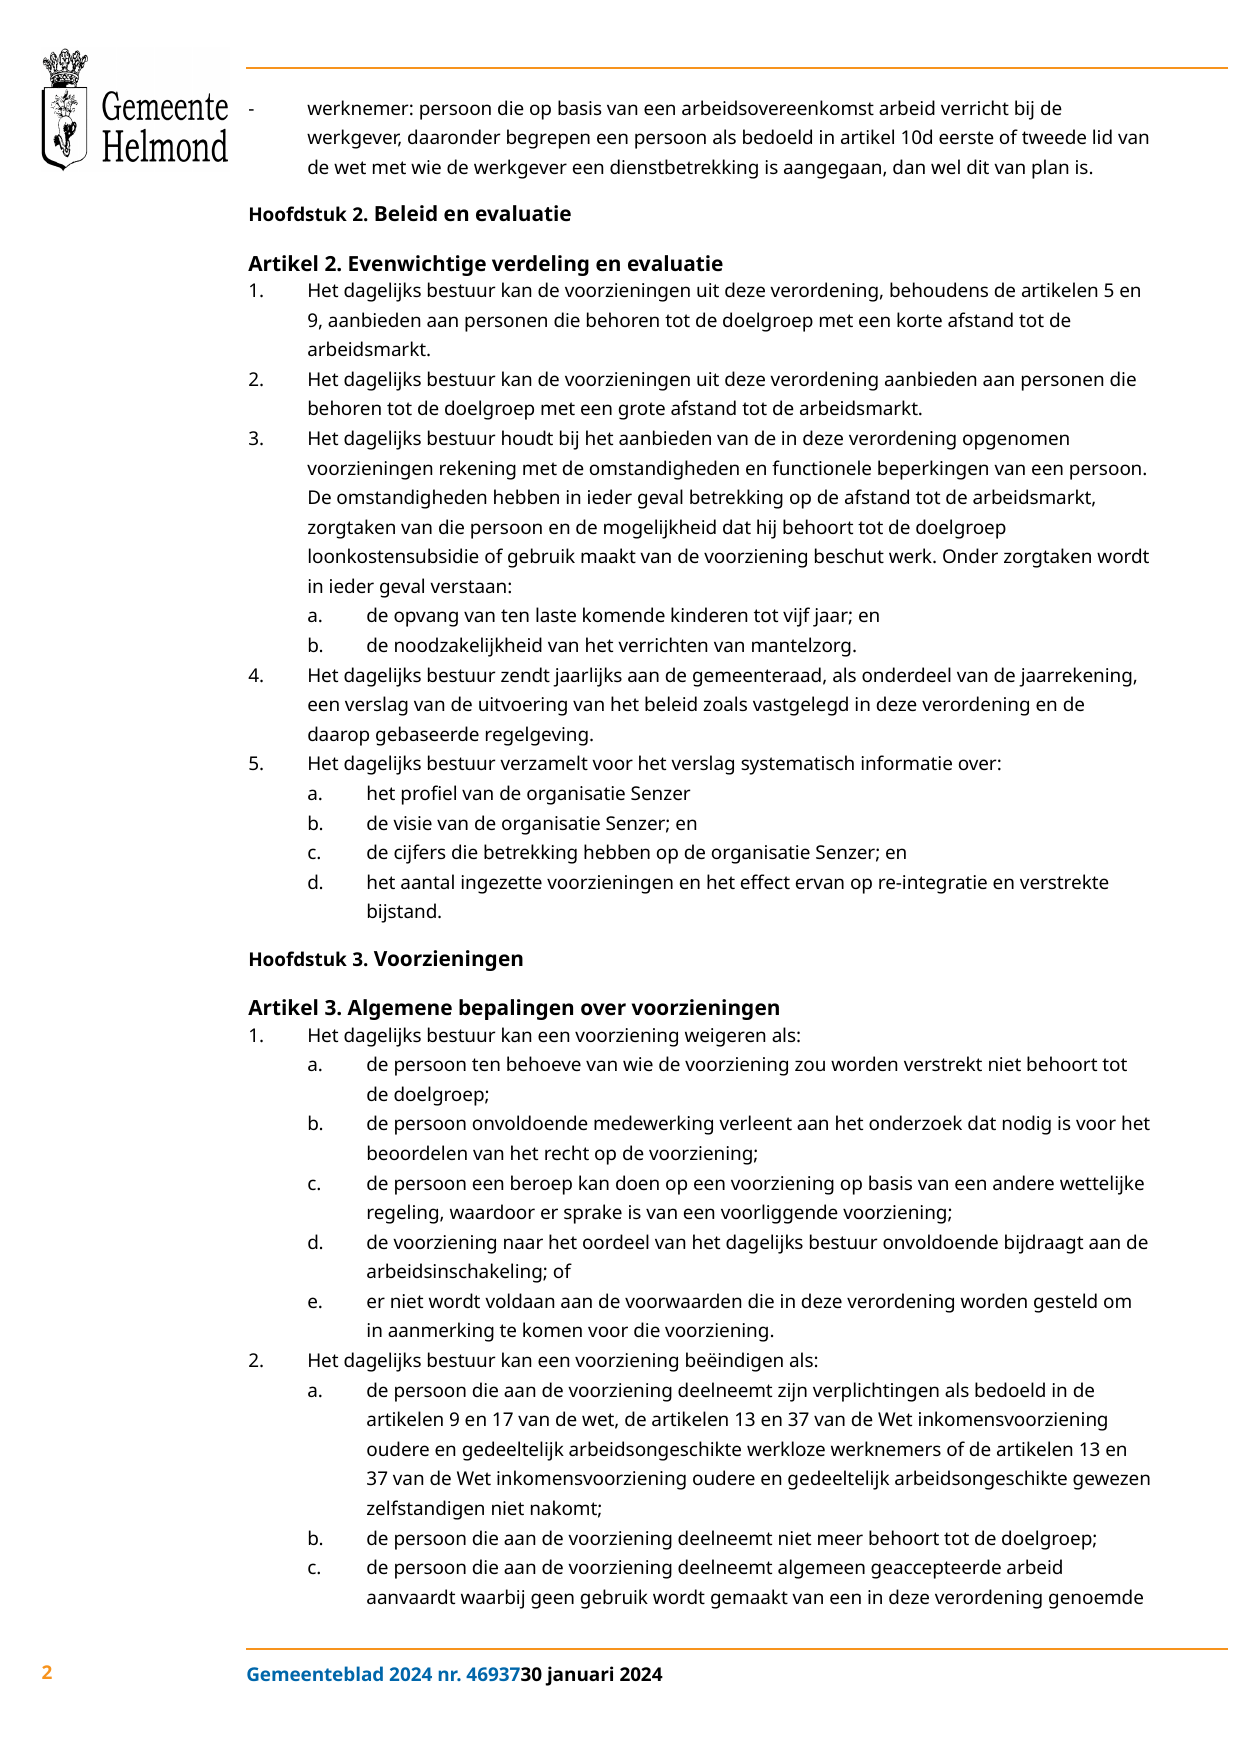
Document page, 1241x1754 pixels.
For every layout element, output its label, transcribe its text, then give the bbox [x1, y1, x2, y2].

list de opvang van ten laste komende kinderen tot vijf jaar; en [307, 603, 1152, 628]
list Het dagelijks bestuur houdt bij het aanbieden van de in deze verordening opgenomen voorzieningen rekening met de omstandigheden en functionele beperkingen van een persoon. De omstandigheden hebben in ieder geval betrekking op de afstand tot de arbeidsmarkt, zorgtaken van die persoon en de mogelijkheid dat hij behoort tot de doelgroep loonkostensubsidie of gebruik maakt van de voorziening beschut werk. Onder zorgtaken wordt in ieder geval verstaan: [248, 425, 1152, 599]
text Hoofdstuk 3. Voorzieningen [248, 944, 1152, 973]
text Artikel 2. Evenwichtige verdeling en evaluatie [248, 249, 1152, 277]
list de cijfers die betrekking hebben op de organisatie Senzer; en [307, 839, 1152, 865]
list Het dagelijks bestuur verzamelt voor het verslag systematisch informatie over: [248, 751, 1152, 776]
list er niet wordt voldaan aan de voorwaarden die in deze verordening worden gesteld om in aanmerking te komen voor die voorziening. [307, 1288, 1152, 1343]
list de persoon ten behoeve van wie de voorziening zou worden verstrekt niet behoort tot de doelgroep; [307, 1051, 1152, 1107]
list de persoon onvoldoende medewerking verleent aan het onderzoek dat nodig is voor het beoordelen van het recht op de voorziening; [307, 1111, 1152, 1166]
list de persoon die aan de voorziening deelneemt niet meer behoort tot de doelgroep; [307, 1525, 1152, 1551]
list de visie van de organisatie Senzer; en [307, 810, 1152, 836]
list het profiel van de organisatie Senzer [307, 780, 1152, 806]
list het aantal ingezette voorzieningen en het effect ervan op re-integratie en verstrekte bijstand. [307, 869, 1152, 924]
list de persoon die aan de voorziening deelneemt zijn verplichtingen als bedoeld in de artikelen 9 en 17 van de wet, de artikelen 13 en 37 van de Wet inkomensvoorziening oudere en gedeeltelijk arbeidsongeschikte werkloze werknemers of de artikelen 13 en 37 van de Wet inkomensvoorziening oudere en gedeeltelijk arbeidsongeschikte gewezen zelfstandigen niet nakomt; [307, 1377, 1152, 1521]
list de noodzakelijkheid van het verrichten van mantelzorg. [307, 632, 1152, 658]
list de persoon die aan de voorziening deelneemt algemeen geaccepteerde arbeid aanvaardt waarbij geen gebruik wordt gemaakt van een in deze verordening genoemde [307, 1554, 1152, 1610]
picture [41, 47, 231, 172]
list Het dagelijks bestuur kan een voorziening weigeren als: [248, 1022, 1152, 1048]
list Het dagelijks bestuur kan de voorzieningen uit deze verordening, behoudens de artikelen 5 en 9, aanbieden aan personen die behoren tot de doelgroep met een korte afstand tot de arbeidsmarkt. [248, 277, 1152, 362]
list werknemer: persoon die op basis van een arbeidsovereenkomst arbeid verricht bij de werkgever, daaronder begrepen een persoon als bedoeld in artikel 10d eerste of tweede lid van de wet met wie de werkgever een dienstbetrekking is aangegaan, dan wel dit van plan is. [248, 95, 1152, 180]
text Artikel 3. Algemene bepalingen over voorzieningen [248, 993, 1152, 1022]
text Hoofdstuk 2. Beleid en evaluatie [248, 199, 1152, 228]
list Het dagelijks bestuur kan de voorzieningen uit deze verordening aanbieden aan personen die behoren tot de doelgroep met een grote afstand tot de arbeidsmarkt. [248, 366, 1152, 421]
list de voorziening naar het oordeel van het dagelijks bestuur onvoldoende bijdraagt aan de arbeidsinschakeling; of [307, 1229, 1152, 1284]
list de persoon een beroep kan doen op een voorziening op basis van een andere wettelijke regeling, waardoor er sprake is van een voorliggende voorziening; [307, 1170, 1152, 1225]
list Het dagelijks bestuur kan een voorziening beëindigen als: [248, 1347, 1152, 1373]
list Het dagelijks bestuur zendt jaarlijks aan de gemeenteraad, als onderdeel van de jaarrekening, een verslag van de uitvoering van het beleid zoals vastgelegd in deze verordening en de daarop gebaseerde regelgeving. [248, 662, 1152, 747]
